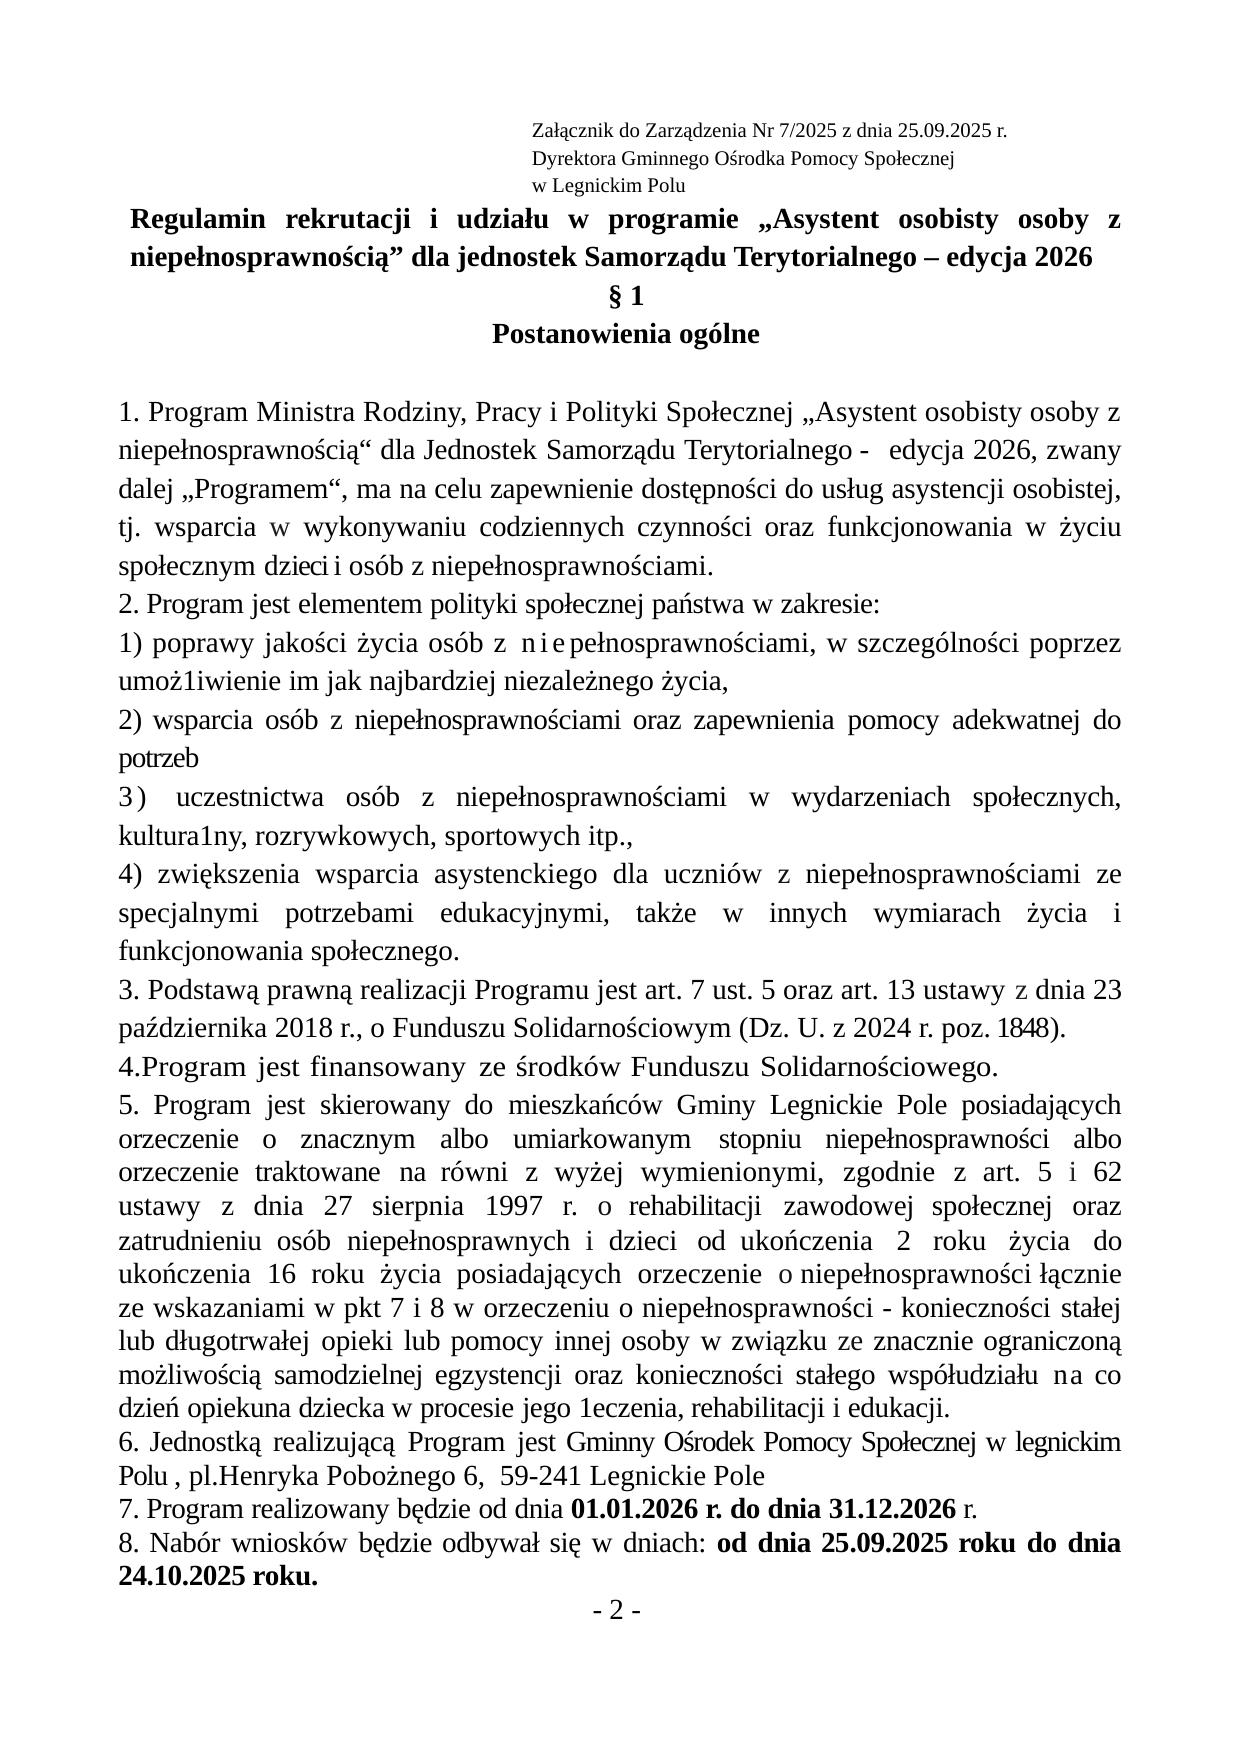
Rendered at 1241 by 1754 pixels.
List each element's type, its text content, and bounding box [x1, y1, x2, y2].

text 1) poprawy jakości życia osób z niepełnosprawnościami, w szczególności poprzez umoż1iwienie im jak najbardziej niezależnego życia, [118, 625, 1122, 697]
list Dyrektora Gminnego Ośrodka Pomocy Społecznej [532, 146, 1122, 170]
text 7. Program realizowany będzie od dnia 01.01.2026 r. do dnia 31.12.2026 r. [118, 1491, 1122, 1525]
text 6. Jednostką realizującą Program jest Gminny Ośrodek Pomocy Społecznej w legnickim Polu , pl.Henryka Pobożnego 6, 59-241 Legnickie Pole [118, 1424, 1122, 1491]
list Postanowienia ogólne [97, 317, 1122, 350]
text - 2 - [118, 1592, 1122, 1625]
text 8. Nabór wniosków będzie odbywał się w dniach: od dnia 25.09.2025 roku do dnia 24.10.2025 roku. [118, 1525, 1122, 1592]
list w Legnickim Polu [532, 173, 1122, 197]
text 4) zwiększenia wsparcia asystenckiego dla uczniów z niepełnosprawnościami ze specjalnymi potrzebami edukacyjnymi, także w innych wymiarach życia i funkcjonowania społecznego. [118, 856, 1122, 967]
text 3. Podstawą prawną realizacji Programu jest art. 7 ust. 5 oraz art. 13 ustawy z dnia 23 października 2018 r., o Funduszu Solidarnościowym (Dz. U. z 2024 r. poz. 1848). [118, 972, 1122, 1044]
list Załącznik do Zarządzenia Nr 7/2025 z dnia 25.09.2025 r. [532, 118, 1122, 142]
list Regulamin rekrutacji i udziału w programie „Asystent osobisty osoby z niepełnosprawnością” dla jednostek Samorządu Terytorialnego – edycja 2026 [97, 201, 1122, 273]
text 2. Program jest elementem polityki społecznej państwa w zakresie: [118, 586, 1122, 620]
text 1. Program Ministra Rodziny, Pracy i Polityki Społecznej „Asystent osobisty osoby z niepełnosprawnością“ dla Jednostek Samorządu Terytorialnego - edycja 2026, zwany dalej „Programem“, ma na celu zapewnienie dostępności do usług asystencji osobistej, tj. wsparcia w wykonywaniu codziennych czynności oraz funkcjonowania w życiu społecznym dzieci i osób z niepełnosprawnościami. [118, 394, 1122, 581]
text 5. Program jest skierowany do mieszkańców Gminy Legnickie Pole posiadających orzeczenie o znacznym albo umiarkowanym stopniu niepełnosprawności albo orzeczenie traktowane na równi z wyżej wymienionymi, zgodnie z art. 5 i 62 ustawy z dnia 27 sierpnia 1997 r. o rehabilitacji zawodowej społecznej oraz zatrudnieniu osób niepełnosprawnych i dzieci od ukończenia 2 roku życia do ukończenia 16 roku życia posiadających orzeczenie o niepełnosprawności łącznie ze wskazaniami w pkt 7 i 8 w orzeczeniu o niepełnosprawności - konieczności stałej lub długotrwałej opieki lub pomocy innej osoby w związku ze znacznie ograniczoną możliwością samodzielnej egzystencji oraz konieczności stałego współudziału na co dzień opiekuna dziecka w procesie jego 1eczenia, rehabilitacji i edukacji. [118, 1087, 1122, 1424]
text 3) uczestnictwa osób z niepełnosprawnościami w wydarzeniach społecznych, kultura1ny, rozrywkowych, sportowych itp., [118, 779, 1122, 851]
list § 1 [97, 278, 1122, 312]
text 2) wsparcia osób z niepełnosprawnościami oraz zapewnienia pomocy adekwatnej do potrzeb [118, 702, 1122, 774]
text 4.Program jest finansowany ze środków Funduszu Solidarnościowego. [118, 1049, 1122, 1082]
